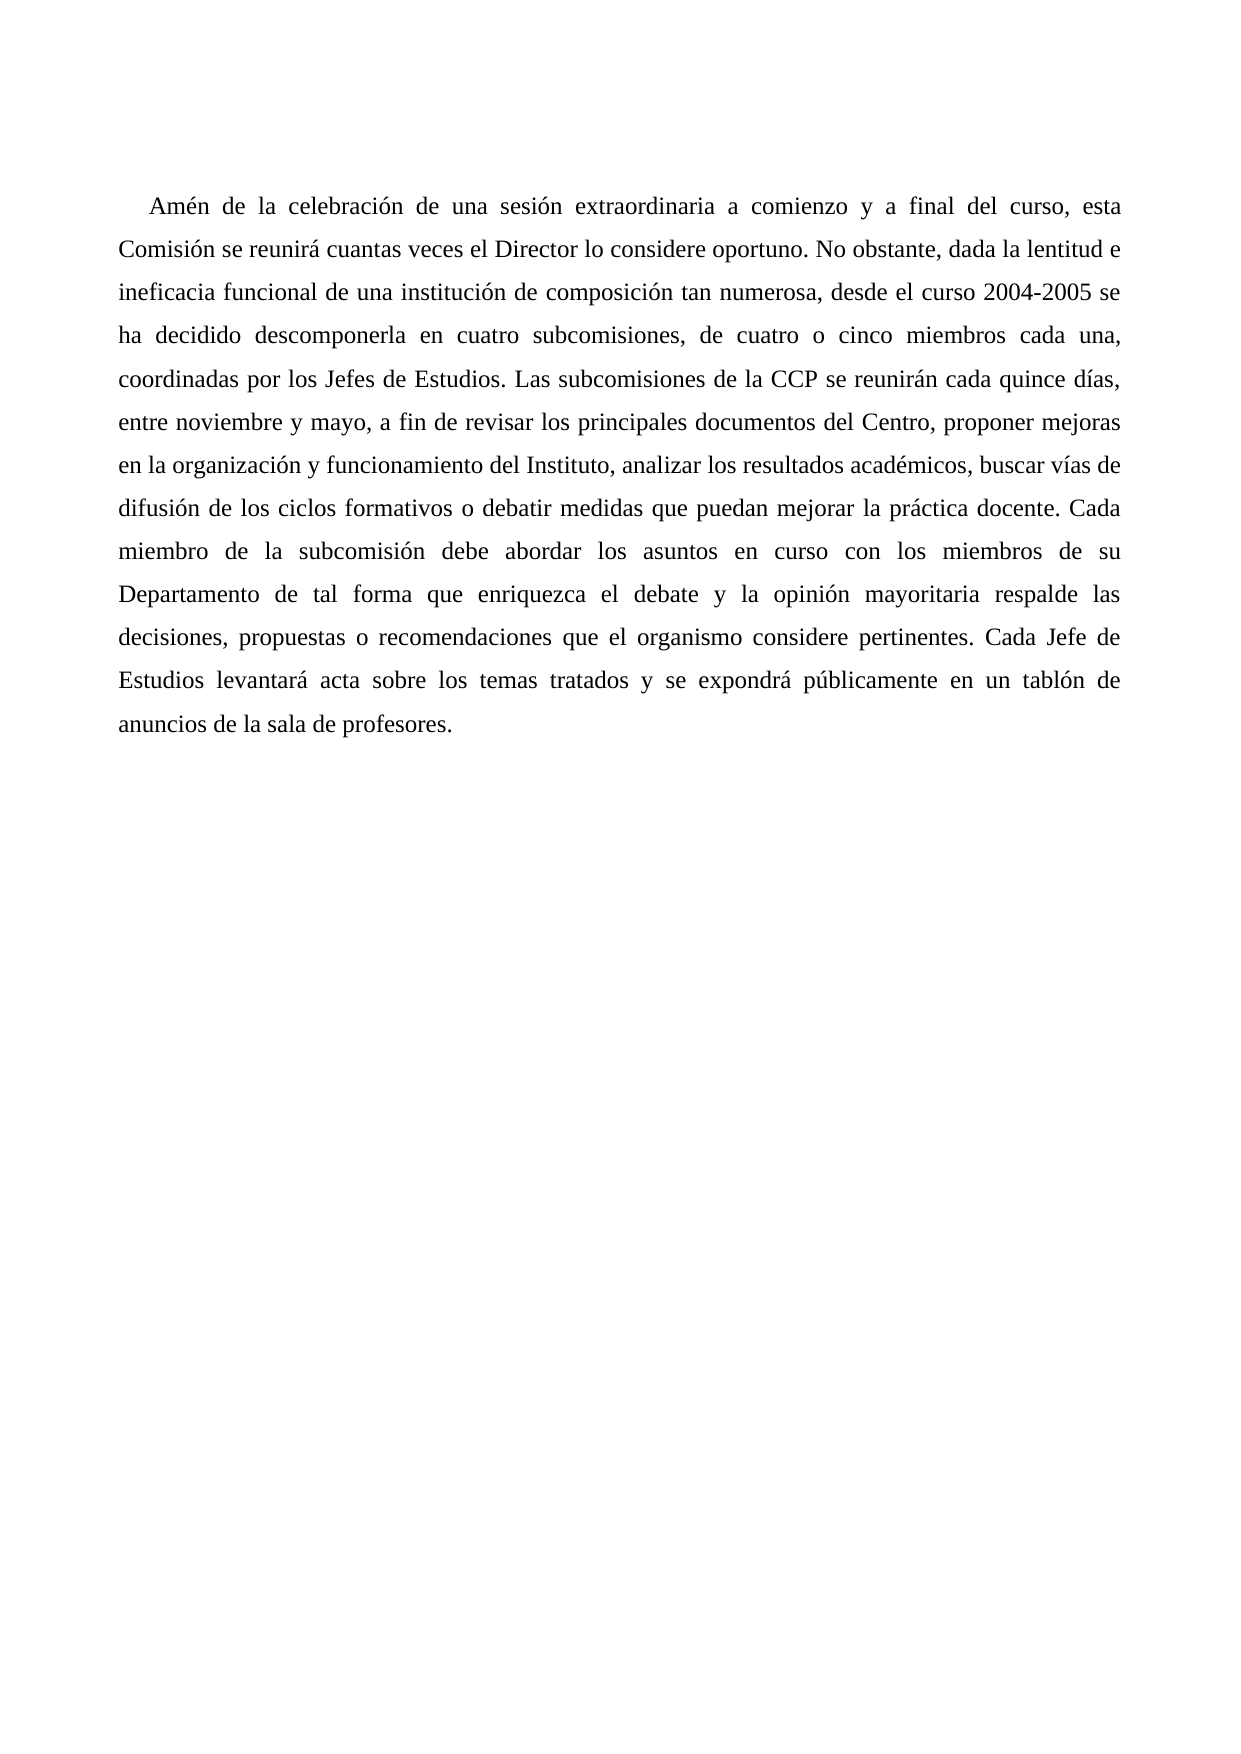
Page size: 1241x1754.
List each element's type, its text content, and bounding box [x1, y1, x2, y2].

text Amén de la celebración de una sesión extraordinaria a comienzo y a final del curso, esta Comisión se reunirá cuantas veces el Director lo considere oportuno. No obstante, dada la lentitud e ineficacia funcional de una institución de composición tan numerosa, desde el curso 2004-2005 se ha decidido descomponerla en cuatro subcomisiones, de cuatro o cinco miembros cada una, coordinadas por los Jefes de Estudios. Las subcomisiones de la CCP se reunirán cada quince días, entre noviembre y mayo, a fin de revisar los principales documentos del Centro, proponer mejoras en la organización y funcionamiento del Instituto, analizar los resultados académicos, buscar vías de difusión de los ciclos formativos o debatir medidas que puedan mejorar la práctica docente. Cada miembro de la subcomisión debe abordar los asuntos en curso con los miembros de su Departamento de tal forma que enriquezca el debate y la opinión mayoritaria respalde las decisiones, propuestas o recomendaciones que el organismo considere pertinentes. Cada Jefe de Estudios levantará acta sobre los temas tratados y se expondrá públicamente en un tablón de anuncios de la sala de profesores. [118, 191, 1122, 737]
